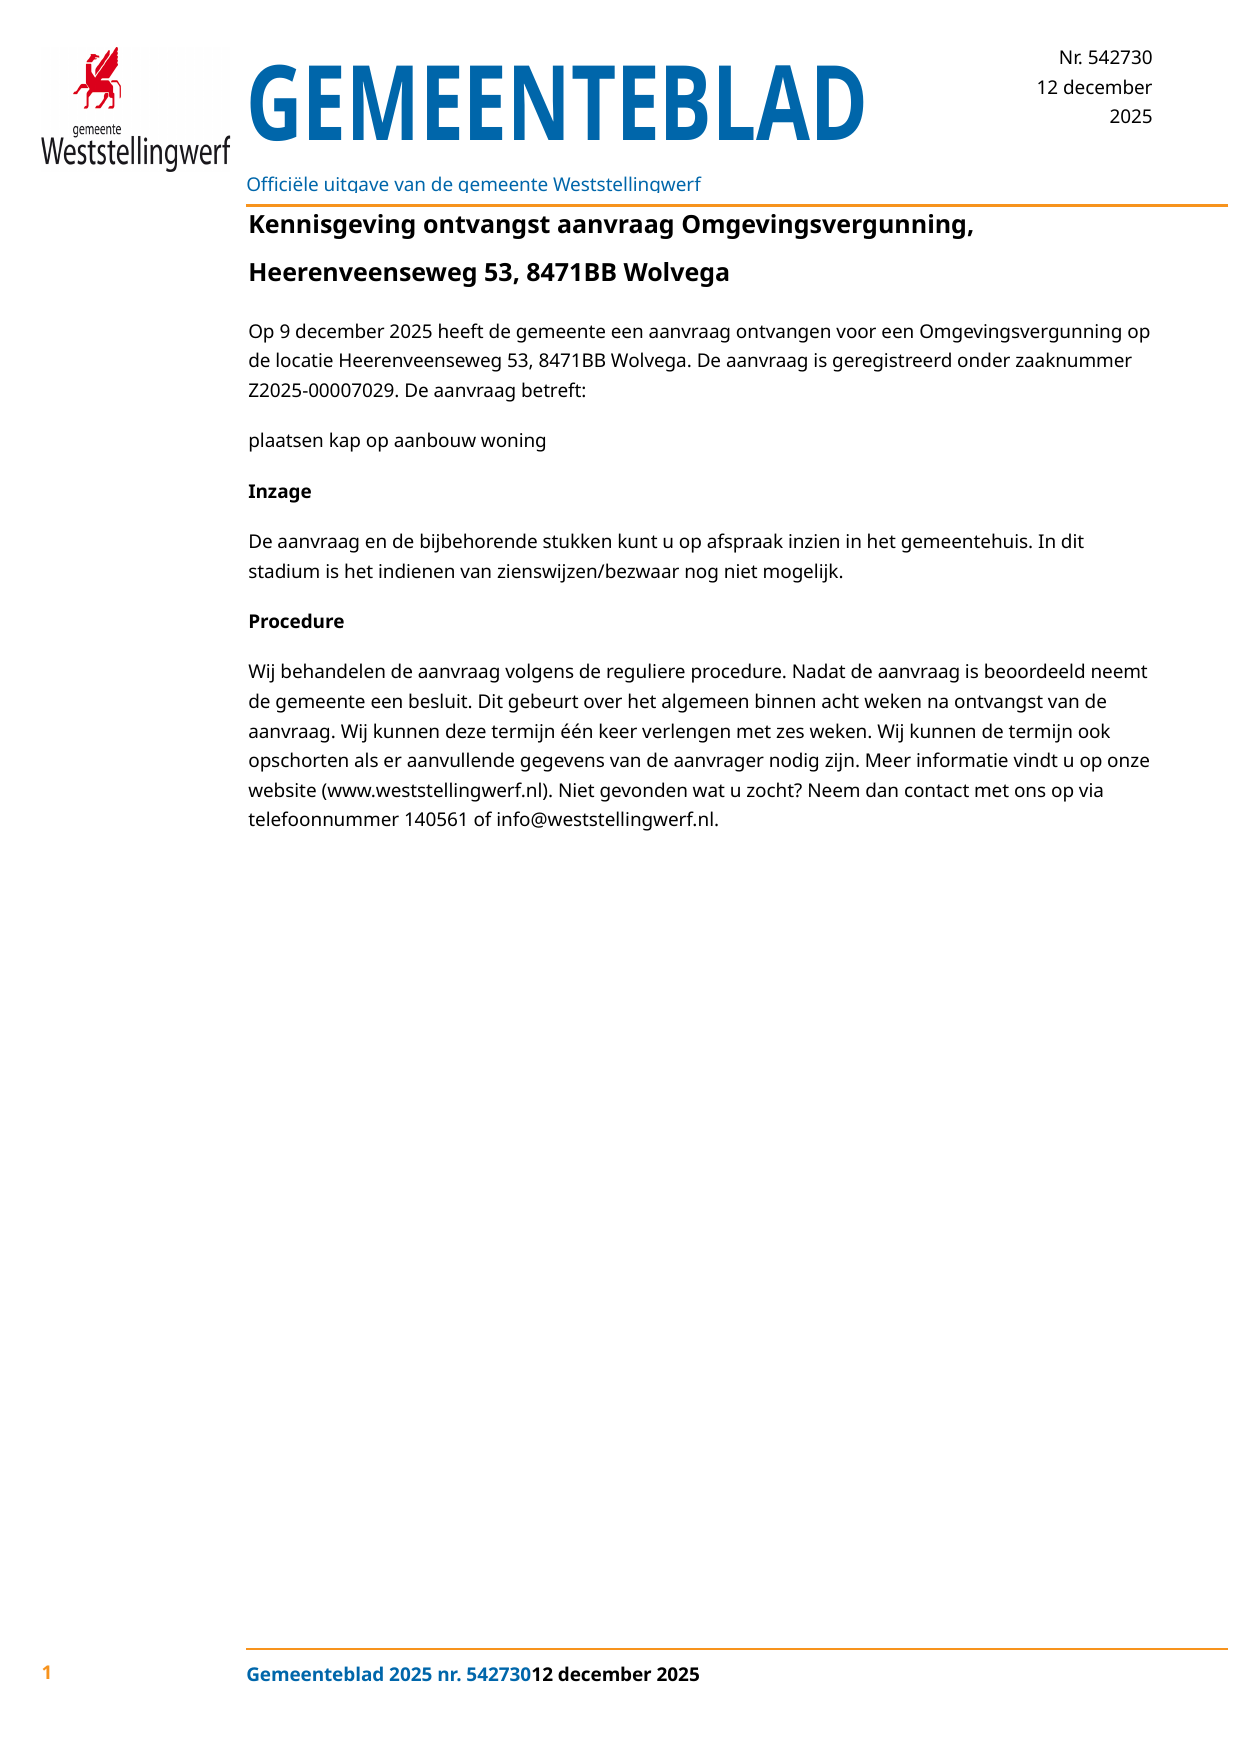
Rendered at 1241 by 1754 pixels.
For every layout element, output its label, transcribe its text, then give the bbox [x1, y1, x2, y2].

text Op 9 december 2025 heeft de gemeente een aanvraag ontvangen voor een Omgevingsvergunning op de locatie Heerenveenseweg 53, 8471BB Wolvega. De aanvraag is geregistreerd onder zaaknummer Z2025-00007029. De aanvraag betreft: [248, 318, 1152, 403]
picture [41, 47, 231, 172]
text Wij behandelen de aanvraag volgens de reguliere procedure. Nadat de aanvraag is beoordeeld neemt de gemeente een besluit. Dit gebeurt over het algemeen binnen acht weken na ontvangst van de aanvraag. Wij kunnen deze termijn één keer verlengen met zes weken. Wij kunnen de termijn ook opschorten als er aanvullende gegevens van de aanvrager nodig zijn. Meer informatie vindt u op onze website (www.weststellingwerf.nl). Niet gevonden wat u zocht? Neem dan contact met ons op via telefoonnummer 140561 of info@weststellingwerf.nl. [248, 659, 1152, 832]
text De aanvraag en de bijbehorende stukken kunt u op afspraak inzien in het gemeentehuis. In dit stadium is het indienen van zienswijzen/bezwaar nog niet mogelijk. [248, 528, 1152, 584]
text Procedure [248, 608, 1152, 634]
text plaatsen kap op aanbouw woning [248, 427, 1152, 453]
text Kennisgeving ontvangst aanvraag Omgevingsvergunning, Heerenveenseweg 53, 8471BB Wolvega [248, 207, 1152, 288]
text Inzage [248, 478, 1152, 504]
